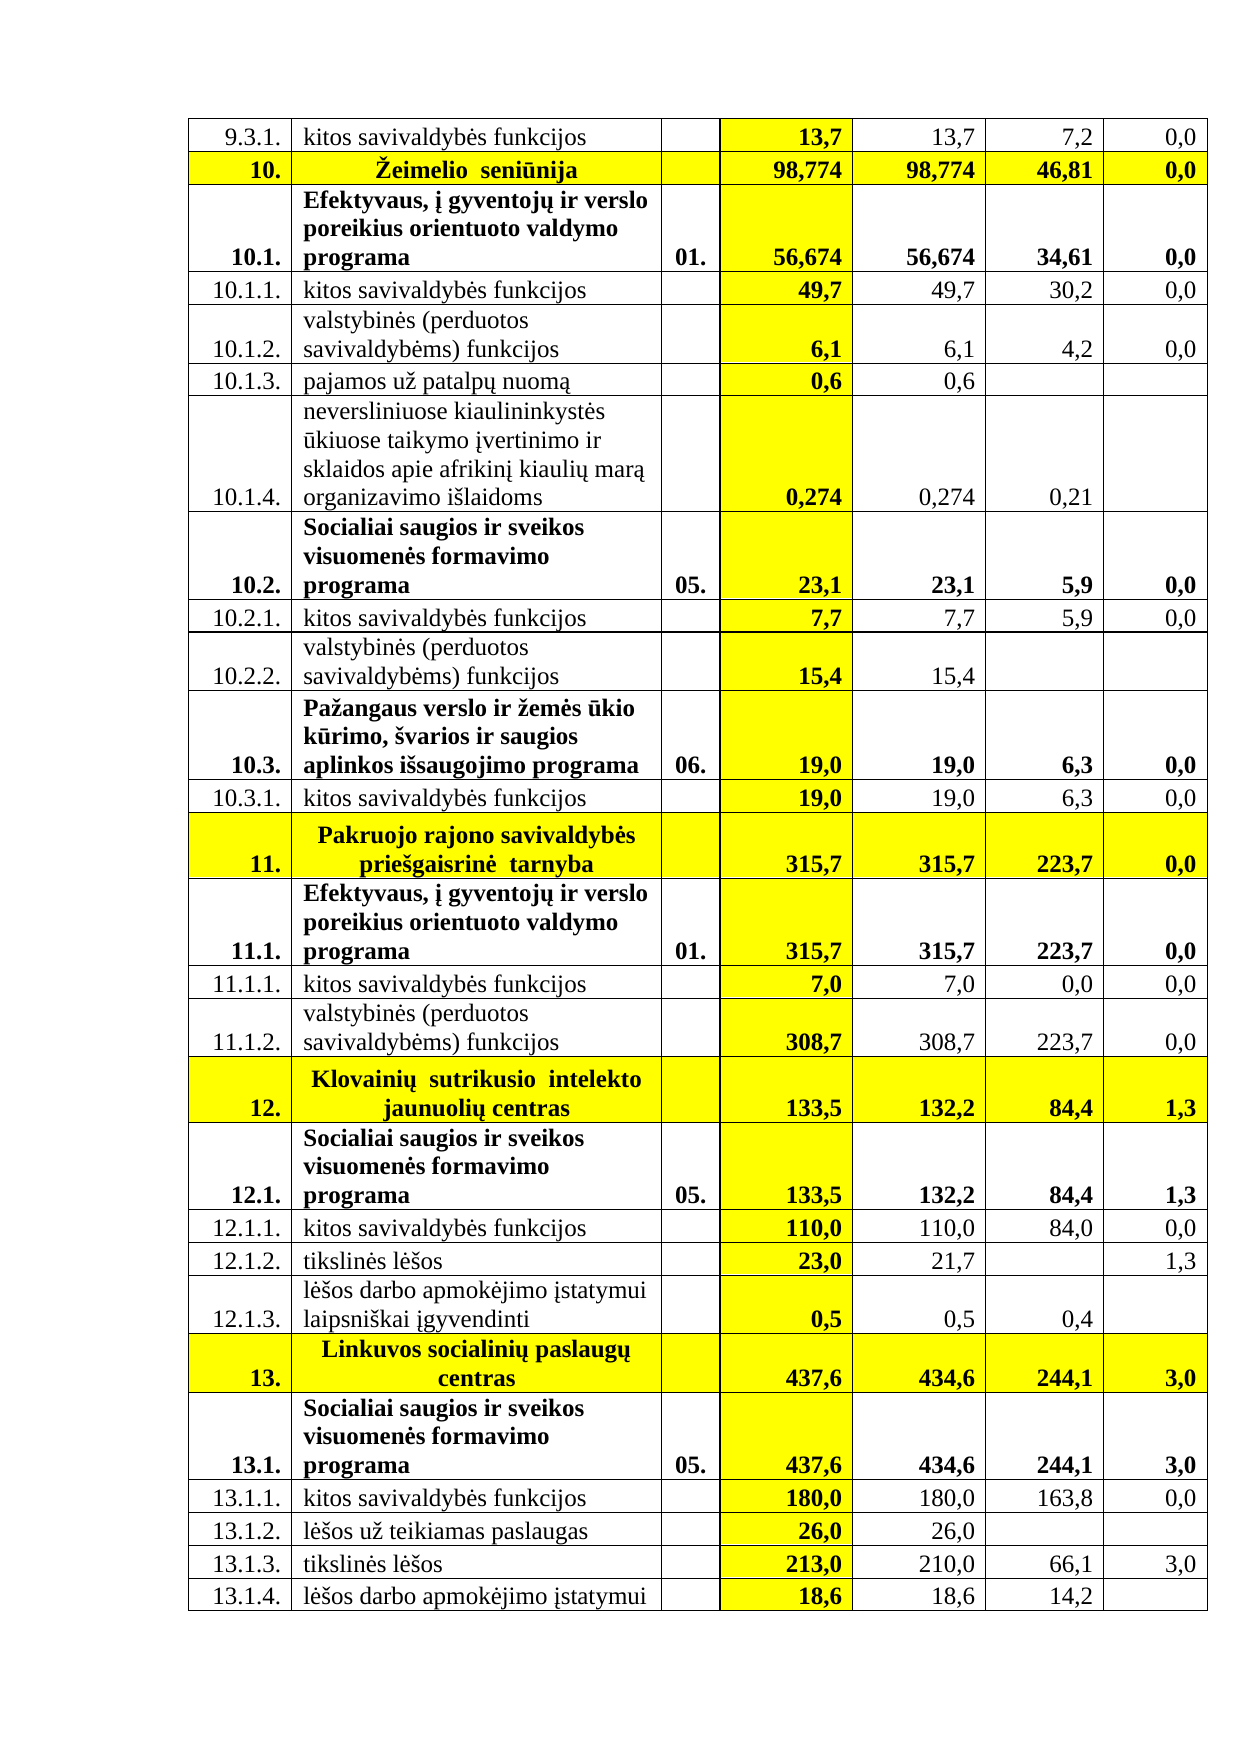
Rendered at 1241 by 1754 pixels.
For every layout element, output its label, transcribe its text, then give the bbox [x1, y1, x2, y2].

table_cell Efektyvaus, į gyventojų ir verslo poreikius orientuoto valdymo programa [292, 879, 661, 965]
table_cell 3,0 [1104, 1393, 1207, 1479]
table_cell 0,4 [986, 1276, 1103, 1333]
table_cell Socialiai saugios ir sveikos visuomenės formavimo programa [292, 1393, 661, 1479]
table_cell 15,4 [853, 633, 985, 690]
table_cell 98,774 [721, 152, 852, 184]
table_cell 110,0 [853, 1210, 985, 1242]
table_cell 0,0 [1104, 185, 1207, 271]
table_cell 1,3 [1104, 1057, 1207, 1122]
table_cell 06. [662, 691, 719, 779]
table_cell [662, 1480, 719, 1512]
table_cell [1104, 396, 1207, 511]
table_cell 23,1 [853, 512, 985, 598]
table_cell Žeimelio seniūnija [292, 152, 661, 184]
table_cell [1104, 364, 1207, 395]
table_cell kitos savivaldybės funkcijos [292, 600, 661, 631]
table_cell 0,0 [986, 966, 1103, 997]
table_cell 4,2 [986, 305, 1103, 362]
table_cell 7,0 [853, 966, 985, 997]
table_cell Socialiai saugios ir sveikos visuomenės formavimo programa [292, 512, 661, 598]
table_cell valstybinės (perduotos savivaldybėms) funkcijos [292, 999, 661, 1056]
table_cell [662, 1243, 719, 1274]
table_cell lėšos už teikiamas paslaugas [292, 1513, 661, 1544]
table_cell 13.1.4. [189, 1579, 291, 1610]
table_cell 12.1.1. [189, 1210, 291, 1242]
table_cell 0,6 [853, 364, 985, 395]
table_cell [986, 633, 1103, 690]
table_cell [662, 1210, 719, 1242]
table_cell 05. [662, 512, 719, 598]
table_cell 12.1.3. [189, 1276, 291, 1333]
table_cell 26,0 [721, 1513, 852, 1544]
table_cell 11.1.1. [189, 966, 291, 997]
table_cell 0,0 [1104, 305, 1207, 362]
table_cell Pakruojo rajono savivaldybės priešgaisrinė tarnyba [292, 813, 661, 877]
table_cell 0,274 [721, 396, 852, 511]
table_cell 10.1.1. [189, 272, 291, 304]
table_cell [662, 813, 719, 877]
table_cell 13. [189, 1334, 291, 1392]
table_cell 34,61 [986, 185, 1103, 271]
table_cell 0,5 [853, 1276, 985, 1333]
table_cell 437,6 [721, 1393, 852, 1479]
table_cell Efektyvaus, į gyventojų ir verslo poreikius orientuoto valdymo programa [292, 185, 661, 271]
table_cell 7,0 [721, 966, 852, 997]
table_cell tikslinės lėšos [292, 1243, 661, 1274]
table_cell 132,2 [853, 1057, 985, 1122]
table_cell 0,0 [1104, 691, 1207, 779]
table_cell [662, 272, 719, 304]
table_cell 0,0 [1104, 119, 1207, 151]
table_cell 0,0 [1104, 600, 1207, 631]
table_cell [662, 1546, 719, 1577]
table_cell [662, 119, 719, 151]
table_cell 6,3 [986, 691, 1103, 779]
table_cell Pažangaus verslo ir žemės ūkio kūrimo, švarios ir saugios aplinkos išsaugojimo programa [292, 691, 661, 779]
table_cell Linkuvos socialinių paslaugų centras [292, 1334, 661, 1392]
table_cell 315,7 [721, 879, 852, 965]
table_cell 244,1 [986, 1334, 1103, 1392]
table_cell 18,6 [853, 1579, 985, 1610]
table_cell 132,2 [853, 1123, 985, 1209]
table_cell kitos savivaldybės funkcijos [292, 966, 661, 997]
table_cell 19,0 [721, 780, 852, 812]
table_cell 13,7 [721, 119, 852, 151]
table_cell 133,5 [721, 1123, 852, 1209]
table_cell lėšos darbo apmokėjimo įstatymui [292, 1579, 661, 1610]
table_cell 133,5 [721, 1057, 852, 1122]
table_cell valstybinės (perduotos savivaldybėms) funkcijos [292, 633, 661, 690]
table_cell 84,4 [986, 1057, 1103, 1122]
table_cell 01. [662, 879, 719, 965]
table_cell [662, 966, 719, 997]
table_cell 05. [662, 1123, 719, 1209]
table_cell 10.1.2. [189, 305, 291, 362]
table_cell 19,0 [721, 691, 852, 779]
table_cell 23,0 [721, 1243, 852, 1274]
table_cell 56,674 [853, 185, 985, 271]
table_cell tikslinės lėšos [292, 1546, 661, 1577]
table_cell lėšos darbo apmokėjimo įstatymui laipsniškai įgyvendinti [292, 1276, 661, 1333]
table_cell 315,7 [721, 813, 852, 877]
table_cell 10.3. [189, 691, 291, 779]
table_cell 15,4 [721, 633, 852, 690]
table_cell [662, 1276, 719, 1333]
table_cell 21,7 [853, 1243, 985, 1274]
table_cell [1104, 1276, 1207, 1333]
table_cell [662, 1057, 719, 1122]
table_cell Socialiai saugios ir sveikos visuomenės formavimo programa [292, 1123, 661, 1209]
table_cell 66,1 [986, 1546, 1103, 1577]
table_cell 11.1. [189, 879, 291, 965]
table_cell 210,0 [853, 1546, 985, 1577]
table_cell 10.1.4. [189, 396, 291, 511]
table_cell 7,7 [721, 600, 852, 631]
table_cell 6,1 [853, 305, 985, 362]
table_cell 0,0 [1104, 780, 1207, 812]
table_cell 12. [189, 1057, 291, 1122]
table_cell 10.1. [189, 185, 291, 271]
table_cell 3,0 [1104, 1546, 1207, 1577]
table_cell [986, 1513, 1103, 1544]
table_cell 1,3 [1104, 1123, 1207, 1209]
table_cell 13.1.3. [189, 1546, 291, 1577]
table_cell 49,7 [853, 272, 985, 304]
table_cell 10.3.1. [189, 780, 291, 812]
table_cell 01. [662, 185, 719, 271]
table_cell 0,0 [1104, 1210, 1207, 1242]
table_cell kitos savivaldybės funkcijos [292, 1480, 661, 1512]
table_cell [986, 1243, 1103, 1274]
table_cell [662, 600, 719, 631]
table_cell 19,0 [853, 691, 985, 779]
table_cell 26,0 [853, 1513, 985, 1544]
table_cell [662, 364, 719, 395]
table_cell 13.1. [189, 1393, 291, 1479]
table_cell [662, 999, 719, 1056]
table_cell 6,3 [986, 780, 1103, 812]
table_cell 19,0 [853, 780, 985, 812]
table_cell 56,674 [721, 185, 852, 271]
table_cell 23,1 [721, 512, 852, 598]
table_cell kitos savivaldybės funkcijos [292, 780, 661, 812]
table_cell 315,7 [853, 879, 985, 965]
table_cell 7,2 [986, 119, 1103, 151]
table_cell 84,0 [986, 1210, 1103, 1242]
table_cell 0,0 [1104, 272, 1207, 304]
table_cell [662, 305, 719, 362]
table_cell 5,9 [986, 512, 1103, 598]
table_cell 7,7 [853, 600, 985, 631]
table_cell 0,0 [1104, 813, 1207, 877]
table_cell 14,2 [986, 1579, 1103, 1610]
table_cell 223,7 [986, 813, 1103, 877]
table_cell kitos savivaldybės funkcijos [292, 1210, 661, 1242]
table_cell 13.1.2. [189, 1513, 291, 1544]
table_cell 5,9 [986, 600, 1103, 631]
table_cell 10.2.2. [189, 633, 291, 690]
table_cell 244,1 [986, 1393, 1103, 1479]
table_cell 9.3.1. [189, 119, 291, 151]
table_cell 10.2. [189, 512, 291, 598]
table_cell 3,0 [1104, 1334, 1207, 1392]
table_cell 11.1.2. [189, 999, 291, 1056]
table_cell 0,0 [1104, 152, 1207, 184]
table_cell Klovainių sutrikusio intelekto jaunuolių centras [292, 1057, 661, 1122]
table_cell [662, 152, 719, 184]
table_cell 49,7 [721, 272, 852, 304]
table_cell 13.1.1. [189, 1480, 291, 1512]
table_cell 12.1. [189, 1123, 291, 1209]
table_cell 0,0 [1104, 966, 1207, 997]
table_cell [1104, 633, 1207, 690]
table_cell 223,7 [986, 999, 1103, 1056]
table_cell 0,0 [1104, 512, 1207, 598]
table_cell [662, 396, 719, 511]
table_cell [662, 1579, 719, 1610]
table_cell 0,274 [853, 396, 985, 511]
table_cell 13,7 [853, 119, 985, 151]
table_cell 0,5 [721, 1276, 852, 1333]
table_cell 180,0 [853, 1480, 985, 1512]
table_cell 437,6 [721, 1334, 852, 1392]
table_cell 0,0 [1104, 1480, 1207, 1512]
table_cell 6,1 [721, 305, 852, 362]
table_cell valstybinės (perduotos savivaldybėms) funkcijos [292, 305, 661, 362]
table_cell 163,8 [986, 1480, 1103, 1512]
table_cell 18,6 [721, 1579, 852, 1610]
table_cell 10.2.1. [189, 600, 291, 631]
table_cell 315,7 [853, 813, 985, 877]
table_cell 46,81 [986, 152, 1103, 184]
table_cell neversliniuose kiaulininkystės ūkiuose taikymo įvertinimo ir sklaidos apie afrikinį kiaulių marą organizavimo išlaidoms [292, 396, 661, 511]
table_cell 213,0 [721, 1546, 852, 1577]
table_cell 10.1.3. [189, 364, 291, 395]
table_cell 308,7 [853, 999, 985, 1056]
table_cell 223,7 [986, 879, 1103, 965]
table_cell 0,6 [721, 364, 852, 395]
table_cell [662, 780, 719, 812]
table_cell 308,7 [721, 999, 852, 1056]
table_cell 30,2 [986, 272, 1103, 304]
table_cell 10. [189, 152, 291, 184]
table_cell pajamos už patalpų nuomą [292, 364, 661, 395]
table_cell 180,0 [721, 1480, 852, 1512]
table_cell 0,0 [1104, 879, 1207, 965]
table_cell 0,21 [986, 396, 1103, 511]
table_cell [662, 1334, 719, 1392]
table_cell 11. [189, 813, 291, 877]
table_cell 434,6 [853, 1334, 985, 1392]
table_cell [986, 364, 1103, 395]
table_cell [1104, 1513, 1207, 1544]
table_cell 98,774 [853, 152, 985, 184]
table_cell [662, 1513, 719, 1544]
table_cell 1,3 [1104, 1243, 1207, 1274]
table_cell [662, 633, 719, 690]
table_cell 84,4 [986, 1123, 1103, 1209]
table_cell 110,0 [721, 1210, 852, 1242]
table_cell kitos savivaldybės funkcijos [292, 272, 661, 304]
table_cell 05. [662, 1393, 719, 1479]
table_cell 0,0 [1104, 999, 1207, 1056]
table_cell kitos savivaldybės funkcijos [292, 119, 661, 151]
table_cell 12.1.2. [189, 1243, 291, 1274]
table_cell 434,6 [853, 1393, 985, 1479]
table_cell [1104, 1579, 1207, 1610]
